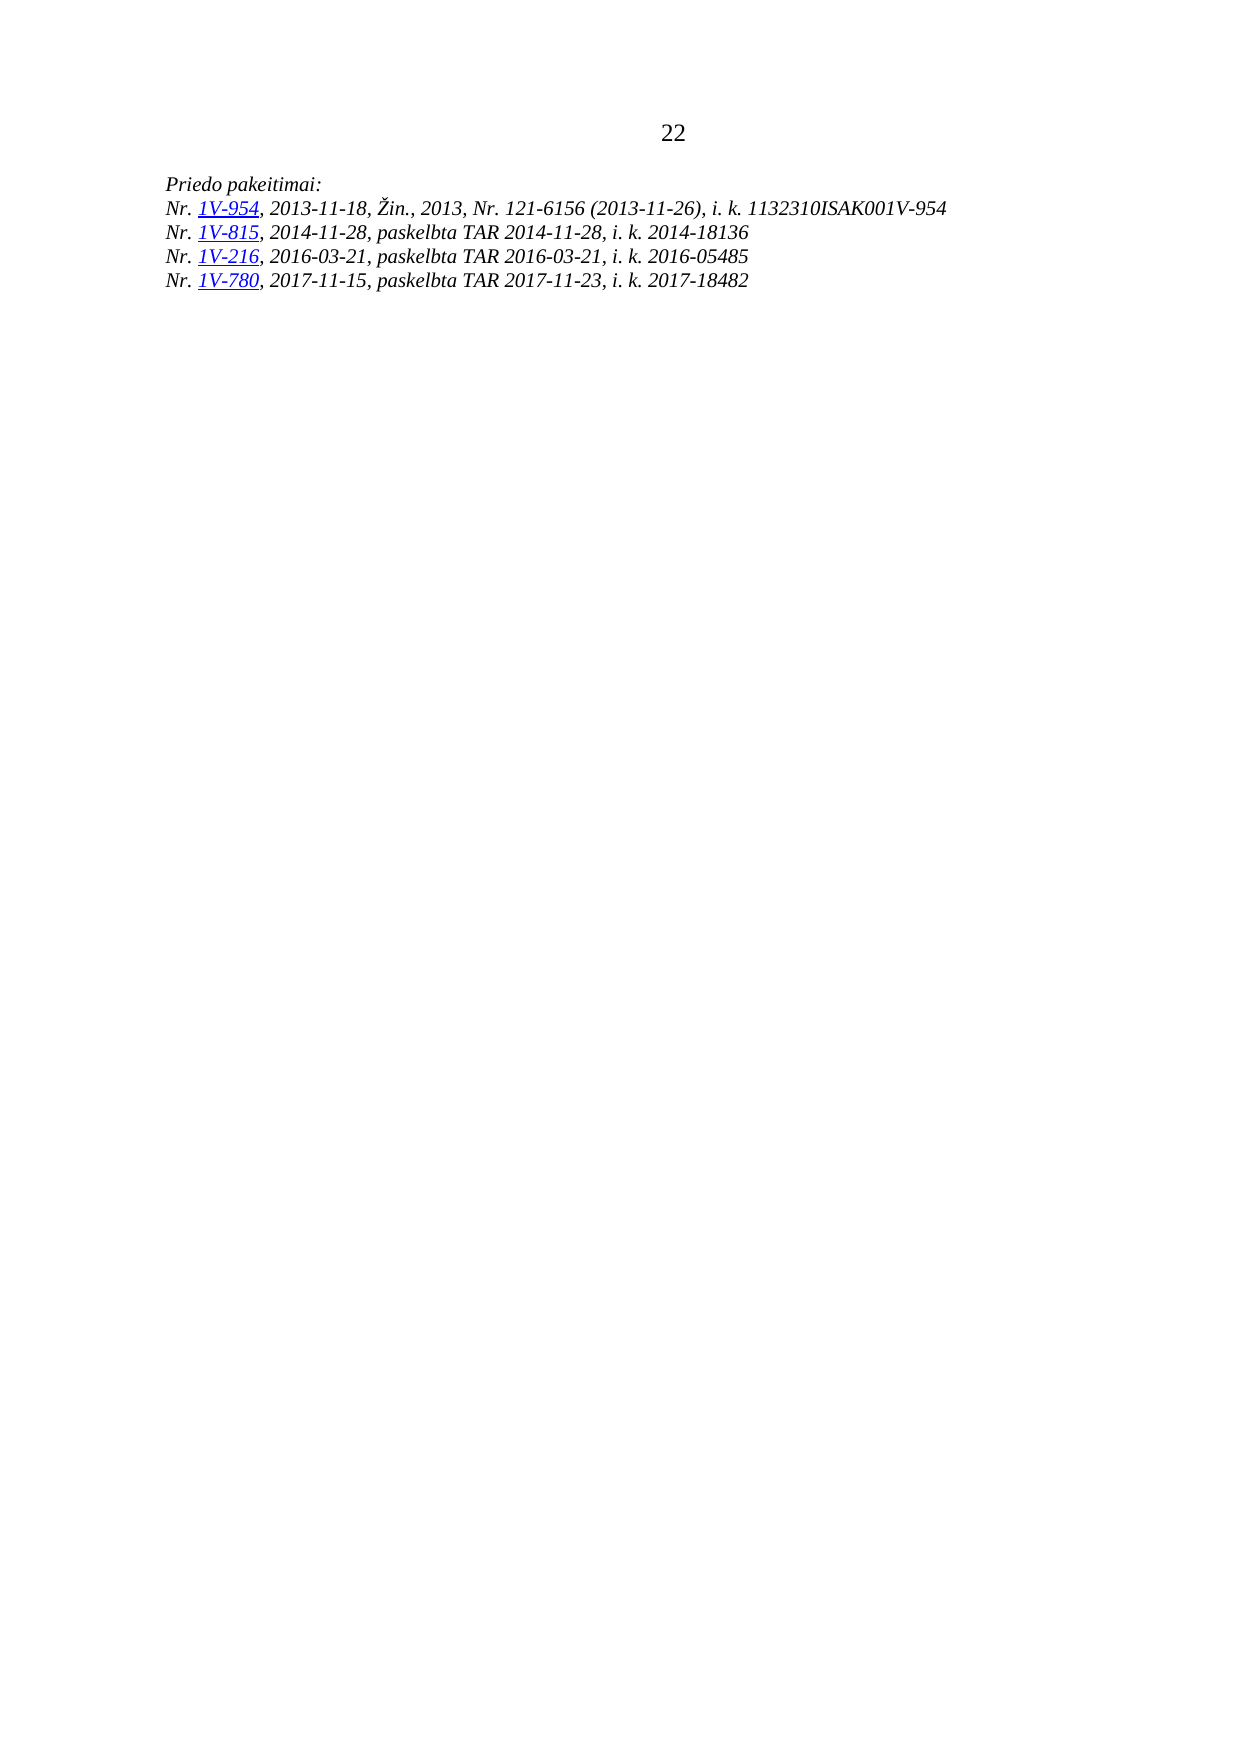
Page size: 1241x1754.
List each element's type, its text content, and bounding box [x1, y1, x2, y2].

text Nr. 1V-954, 2013-11-18, Žin., 2013, Nr. 121-6156 (2013-11-26), i. k. 1132310ISAK001V-954 [165, 196, 1181, 220]
text Nr. 1V-815, 2014-11-28, paskelbta TAR 2014-11-28, i. k. 2014-18136 [165, 220, 1181, 244]
text Nr. 1V-780, 2017-11-15, paskelbta TAR 2017-11-23, i. k. 2017-18482 [165, 268, 1181, 292]
text Priedo pakeitimai: [165, 172, 1181, 196]
text Nr. 1V-216, 2016-03-21, paskelbta TAR 2016-03-21, i. k. 2016-05485 [165, 244, 1181, 268]
